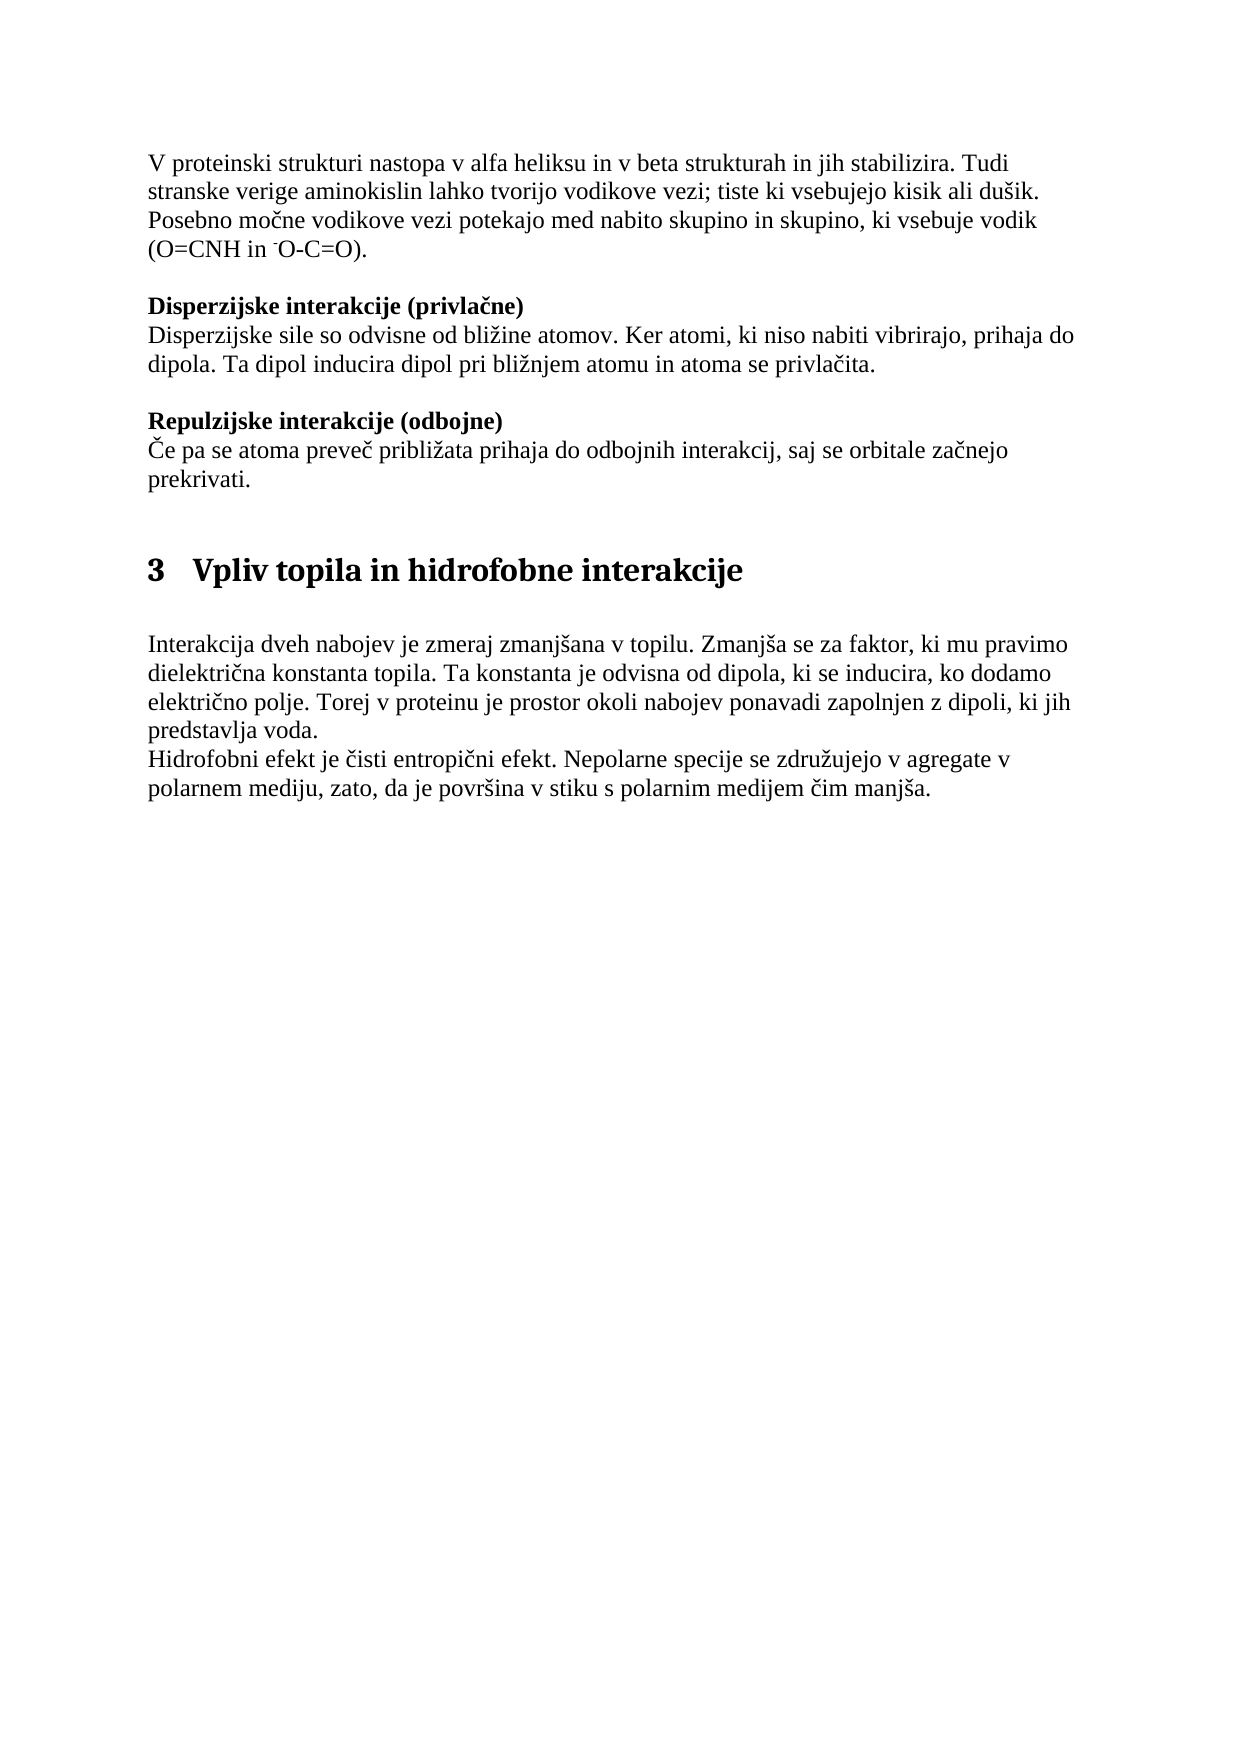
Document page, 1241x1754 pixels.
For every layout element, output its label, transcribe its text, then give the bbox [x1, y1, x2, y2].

text Disperzijske sile so odvisne od bližine atomov. Ker atomi, ki niso nabiti vibrirajo, prihaja do dipola. Ta dipol inducira dipol pri bližnjem atomu in atoma se privlačita. [148, 320, 1093, 378]
subtitle Vpliv topila in hidrofobne interakcije [148, 551, 1093, 589]
text Disperzijske interakcije (privlačne) [148, 291, 1093, 320]
text Hidrofobni efekt je čisti entropični efekt. Nepolarne specije se združujejo v agregate v polarnem mediju, zato, da je površina v stiku s polarnim medijem čim manjša. [148, 744, 1093, 802]
text Interakcija dveh nabojev je zmeraj zmanjšana v topilu. Zmanjša se za faktor, ki mu pravimo dielektrična konstanta topila. Ta konstanta je odvisna od dipola, ki se inducira, ko dodamo električno polje. Torej v proteinu je prostor okoli nabojev ponavadi zapolnjen z dipoli, ki jih predstavlja voda. [148, 629, 1093, 744]
text Če pa se atoma preveč približata prihaja do odbojnih interakcij, saj se orbitale začnejo prekrivati. [148, 435, 1093, 493]
text V proteinski strukturi nastopa v alfa heliksu in v beta strukturah in jih stabilizira. Tudi stranske verige aminokislin lahko tvorijo vodikove vezi; tiste ki vsebujejo kisik ali dušik. Posebno močne vodikove vezi potekajo med nabito skupino in skupino, ki vsebuje vodik (O=CNH in -O-C=O). [148, 148, 1093, 263]
text Repulzijske interakcije (odbojne) [148, 406, 1093, 435]
